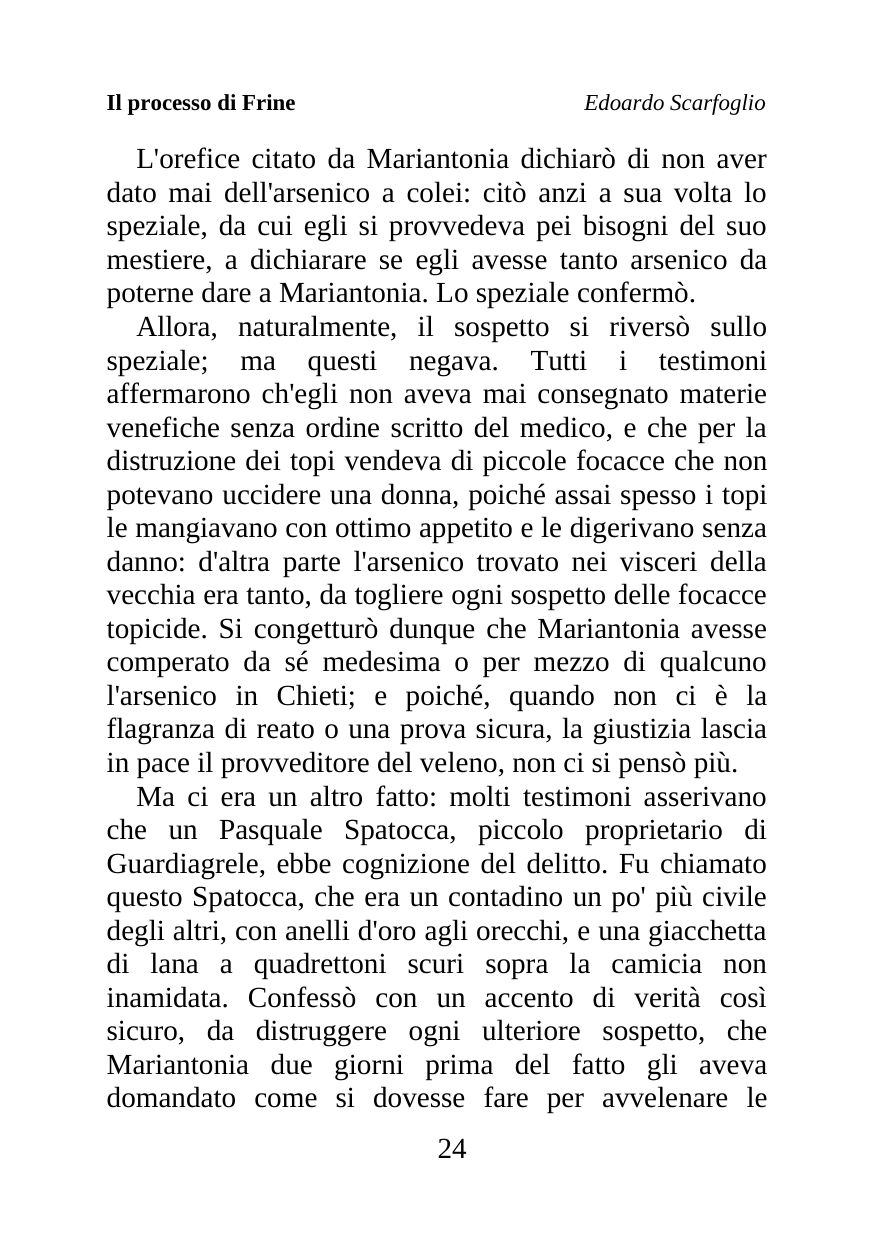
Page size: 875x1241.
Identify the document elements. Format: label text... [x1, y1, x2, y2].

text L'orefice citato da Mariantonia dichiarò di non aver dato mai dell'arsenico a colei: citò anzi a sua volta lo speziale, da cui egli si provvedeva pei bisogni del suo mestiere, a dichiarare se egli avesse tanto arsenico da poterne dare a Mariantonia. Lo speziale confermò. [106, 141, 768, 309]
text Allora, naturalmente, il sospetto si riversò sullo speziale; ma questi negava. Tutti i testimoni affermarono ch'egli non aveva mai consegnato materie venefiche senza ordine scritto del medico, e che per la distruzione dei topi vendeva di piccole focacce che non potevano uccidere una donna, poiché assai spesso i topi le mangiavano con ottimo appetito e le digerivano senza danno: d'altra parte l'arsenico trovato nei visceri della vecchia era tanto, da togliere ogni sospetto delle focacce topicide. Si congetturò dunque che Mariantonia avesse comperato da sé medesima o per mezzo di qualcuno l'arsenico in Chieti; e poiché, quando non ci è la flagranza di reato o una prova sicura, la giustizia lascia in pace il provveditore del veleno, non ci si pensò più. [106, 309, 768, 779]
text Ma ci era un altro fatto: molti testimoni asserivano che un Pasquale Spatocca, piccolo proprietario di Guardiagrele, ebbe cognizione del delitto. Fu chiamato questo Spatocca, che era un contadino un po' più civile degli altri, con anelli d'oro agli orecchi, e una giacchetta di lana a quadrettoni scuri sopra la camicia non inamidata. Confessò con un accento di verità così sicuro, da distruggere ogni ulteriore sospetto, che Mariantonia due giorni prima del fatto gli aveva domandato come si dovesse fare per avvelenare le [106, 779, 768, 1114]
